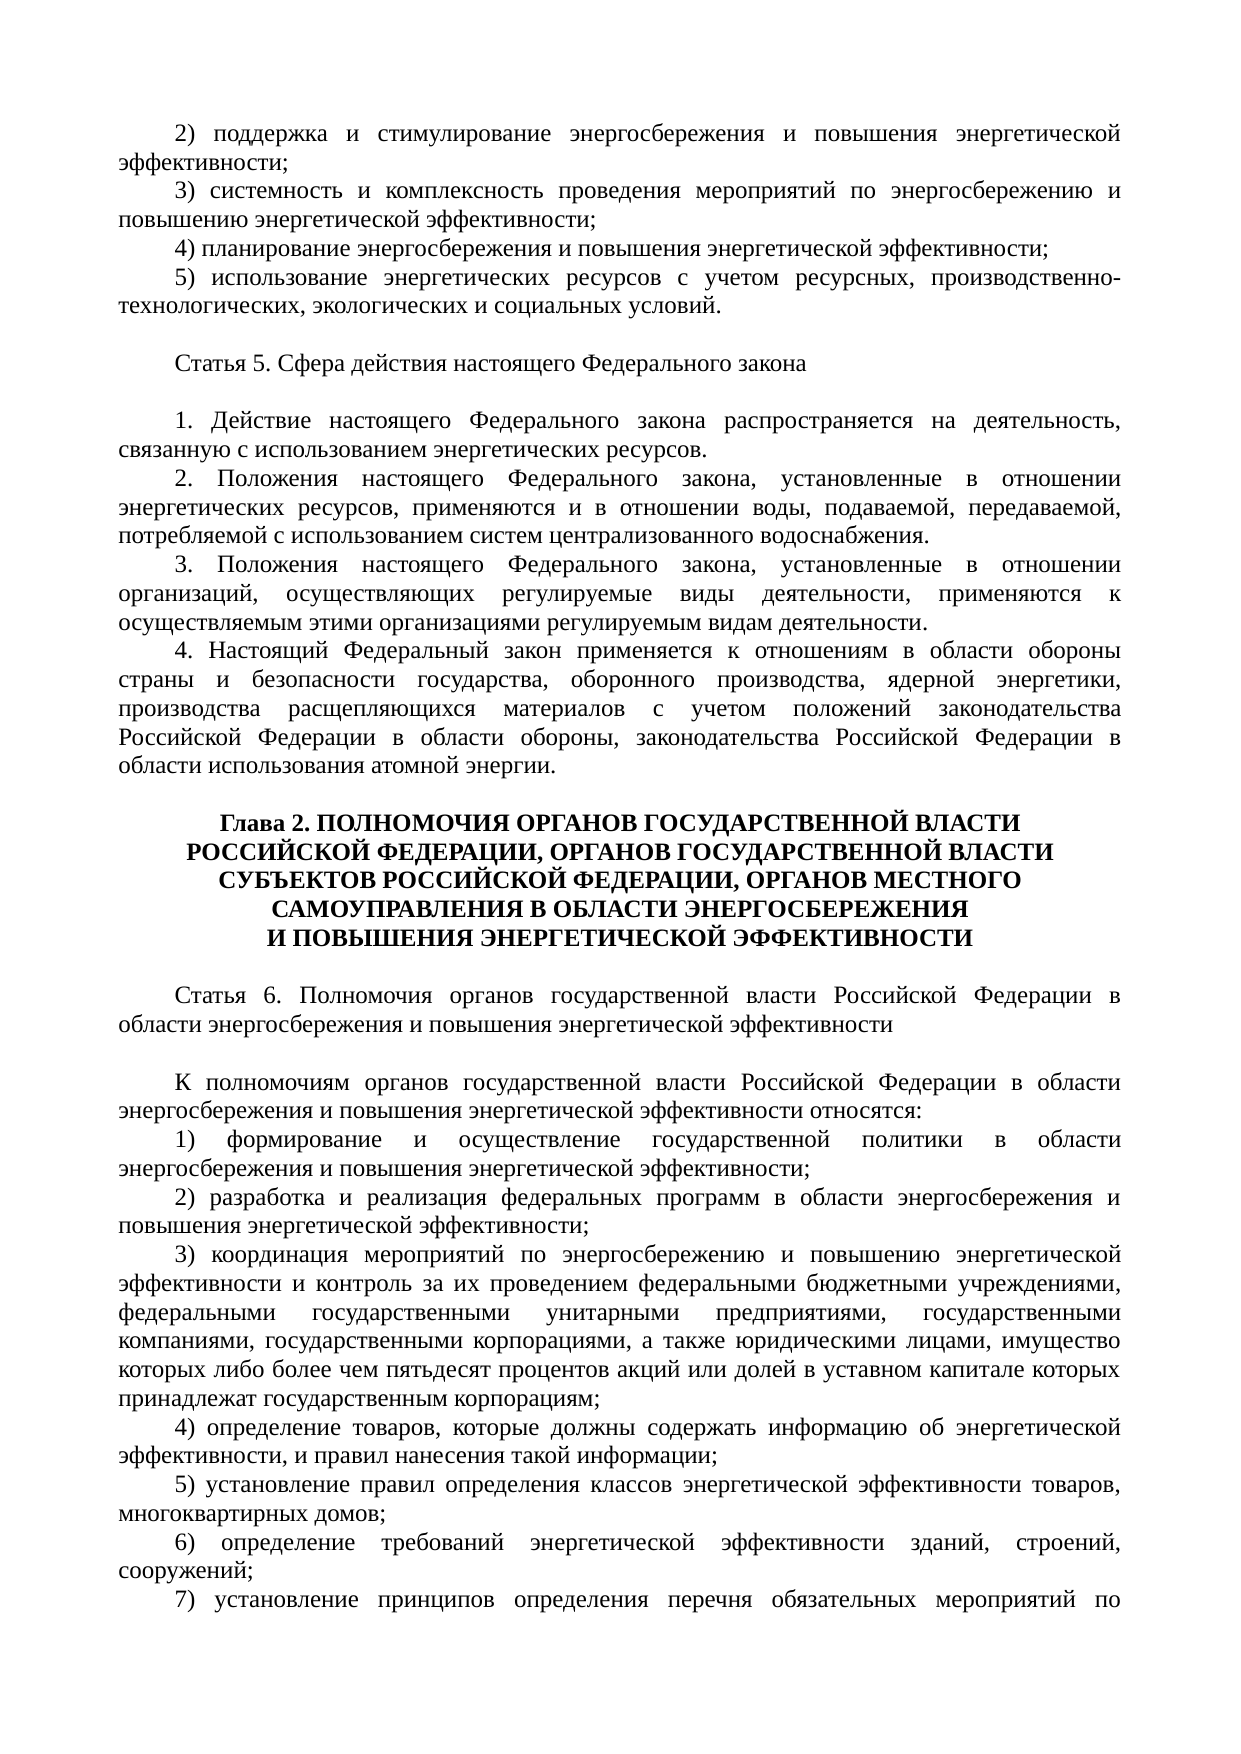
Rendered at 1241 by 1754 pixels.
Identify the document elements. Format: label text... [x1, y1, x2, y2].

text 7) установление принципов определения перечня обязательных мероприятий по [118, 1584, 1122, 1613]
text 3) системность и комплексность проведения мероприятий по энергосбережению и повышению энергетической эффективности; [118, 176, 1122, 233]
text Статья 6. Полномочия органов государственной власти Российской Федерации в области энергосбережения и повышения энергетической эффективности [118, 981, 1122, 1038]
text 4) определение товаров, которые должны содержать информацию об энергетической эффективности, и правил нанесения такой информации; [118, 1412, 1122, 1469]
title Глава 2. ПОЛНОМОЧИЯ ОРГАНОВ ГОСУДАРСТВЕННОЙ ВЛАСТИ [118, 808, 1122, 837]
title САМОУПРАВЛЕНИЯ В ОБЛАСТИ ЭНЕРГОСБЕРЕЖЕНИЯ [118, 894, 1122, 923]
title И ПОВЫШЕНИЯ ЭНЕРГЕТИЧЕСКОЙ ЭФФЕКТИВНОСТИ [118, 923, 1122, 952]
title РОССИЙСКОЙ ФЕДЕРАЦИИ, ОРГАНОВ ГОСУДАРСТВЕННОЙ ВЛАСТИ [118, 837, 1122, 866]
text 1. Действие настоящего Федерального закона распространяется на деятельность, связанную с использованием энергетических ресурсов. [118, 406, 1122, 463]
title СУБЪЕКТОВ РОССИЙСКОЙ ФЕДЕРАЦИИ, ОРГАНОВ МЕСТНОГО [118, 866, 1122, 894]
text 5) установление правил определения классов энергетической эффективности товаров, многоквартирных домов; [118, 1469, 1122, 1527]
text 2) разработка и реализация федеральных программ в области энергосбережения и повышения энергетической эффективности; [118, 1182, 1122, 1239]
text 3. Положения настоящего Федерального закона, установленные в отношении организаций, осуществляющих регулируемые виды деятельности, применяются к осуществляемым этими организациями регулируемым видам деятельности. [118, 549, 1122, 636]
text Статья 5. Сфера действия настоящего Федерального закона [118, 348, 1122, 377]
text 1) формирование и осуществление государственной политики в области энергосбережения и повышения энергетической эффективности; [118, 1124, 1122, 1182]
text 6) определение требований энергетической эффективности зданий, строений, сооружений; [118, 1527, 1122, 1584]
text 2) поддержка и стимулирование энергосбережения и повышения энергетической эффективности; [118, 118, 1122, 176]
text 5) использование энергетических ресурсов с учетом ресурсных, производственно-технологических, экологических и социальных условий. [118, 262, 1122, 319]
text 4) планирование энергосбережения и повышения энергетической эффективности; [118, 233, 1122, 262]
text 2. Положения настоящего Федерального закона, установленные в отношении энергетических ресурсов, применяются и в отношении воды, подаваемой, передаваемой, потребляемой с использованием систем централизованного водоснабжения. [118, 463, 1122, 549]
text 4. Настоящий Федеральный закон применяется к отношениям в области обороны страны и безопасности государства, оборонного производства, ядерной энергетики, производства расщепляющихся материалов с учетом положений законодательства Российской Федерации в области обороны, законодательства Российской Федерации в области использования атомной энергии. [118, 636, 1122, 779]
text 3) координация мероприятий по энергосбережению и повышению энергетической эффективности и контроль за их проведением федеральными бюджетными учреждениями, федеральными государственными унитарными предприятиями, государственными компаниями, государственными корпорациями, а также юридическими лицами, имущество которых либо более чем пятьдесят процентов акций или долей в уставном капитале которых принадлежат государственным корпорациям; [118, 1239, 1122, 1412]
text К полномочиям органов государственной власти Российской Федерации в области энергосбережения и повышения энергетической эффективности относятся: [118, 1067, 1122, 1124]
